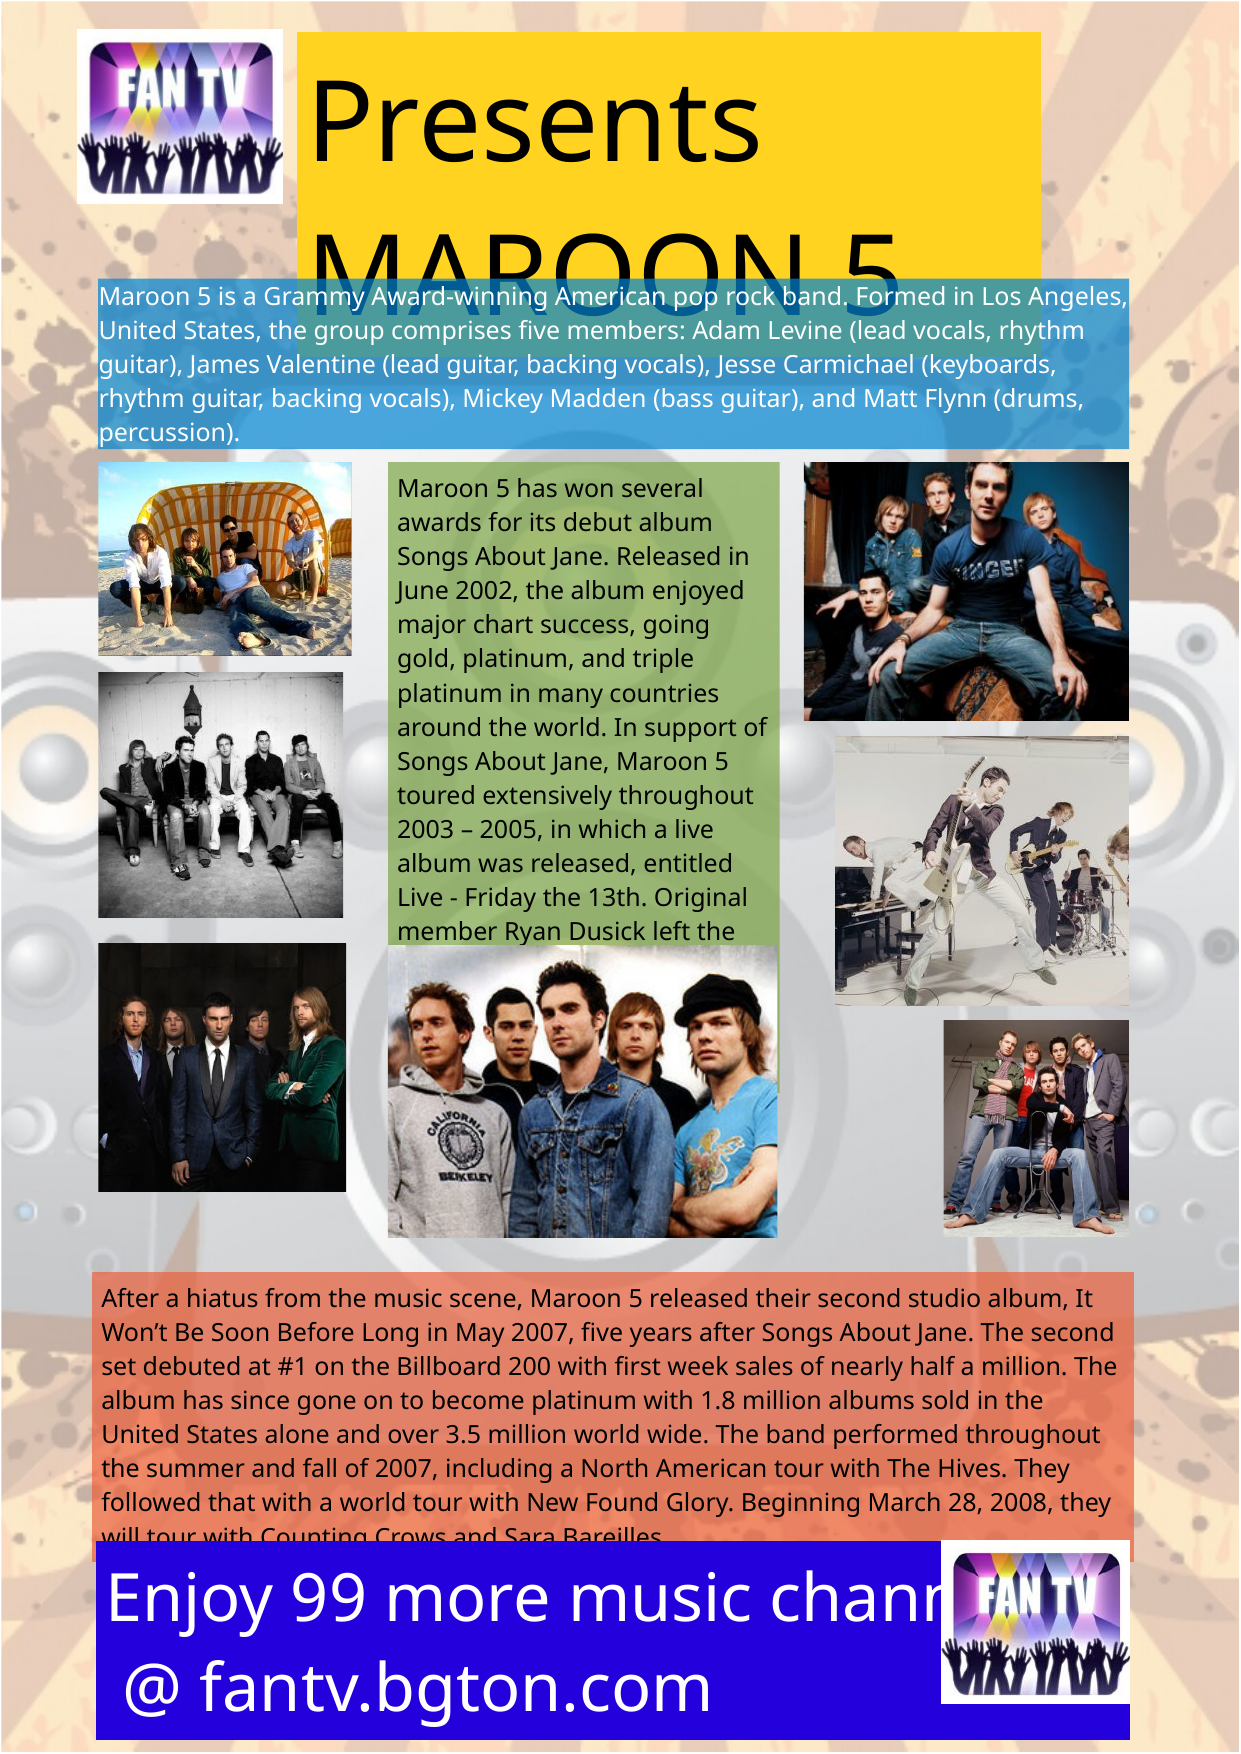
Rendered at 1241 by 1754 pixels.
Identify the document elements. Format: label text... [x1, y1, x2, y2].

text Presents MAROON 5 [655, 242, 707, 278]
picture [1, 1, 1239, 1752]
text Maroon 5 has won several awards for its debut album Songs About Jane. Released in June 2002, the album enjoyed major chart success, going gold, platinum, and triple platinum in many countries around the world. In support of Songs About Jane, Maroon 5 toured extensively throughout 2003 – 2005, in which a live album was released, entitled Live - Friday the 13th. Original member Ryan Dusick left the band in September 2006, due to injuries sustained by the constant touring, and was replaced by Matt Flynn. [397, 471, 771, 945]
text After a hiatus from the music scene, Maroon 5 released their second studio album, It Won’t Be Soon Before Long in May 2007, five years after Songs About Jane. The second set debuted at #1 on the Billboard 200 with first week sales of nearly half a million. The album has since gone on to become platinum with 1.8 million albums sold in the United States alone and over 3.5 million world wide. The band performed throughout the summer and fall of 2007, including a North American tour with The Hives. They followed that with a world tour with New Found Glory. Beginning March 28, 2008, they will tour with Counting Crows and Sara Bareilles. [101, 1281, 1125, 1541]
text Presents MAROON 5 [744, 248, 764, 278]
text Presents MAROON 5 [306, 41, 1032, 278]
text Presents MAROON 5 [567, 242, 619, 278]
text Presents MAROON 5 [326, 246, 338, 278]
text Presents MAROON 5 [375, 245, 388, 278]
text Enjoy 99 more music channels @ fantv.bgton.com [105, 1550, 1121, 1731]
text Maroon 5 is a Grammy Award-winning American pop rock band. Formed in Los Angeles, United States, the group comprises five members: Adam Levine (lead vocals, rhythm guitar), James Valentine (lead guitar, backing vocals), Jesse Carmichael (keyboards, rhythm guitar, backing vocals), Mickey Madden (bass guitar), and Matt Flynn (drums, percussion). [98, 279, 1129, 449]
text Presents MAROON 5 [500, 243, 531, 273]
text Presents MAROON 5 [433, 246, 455, 278]
